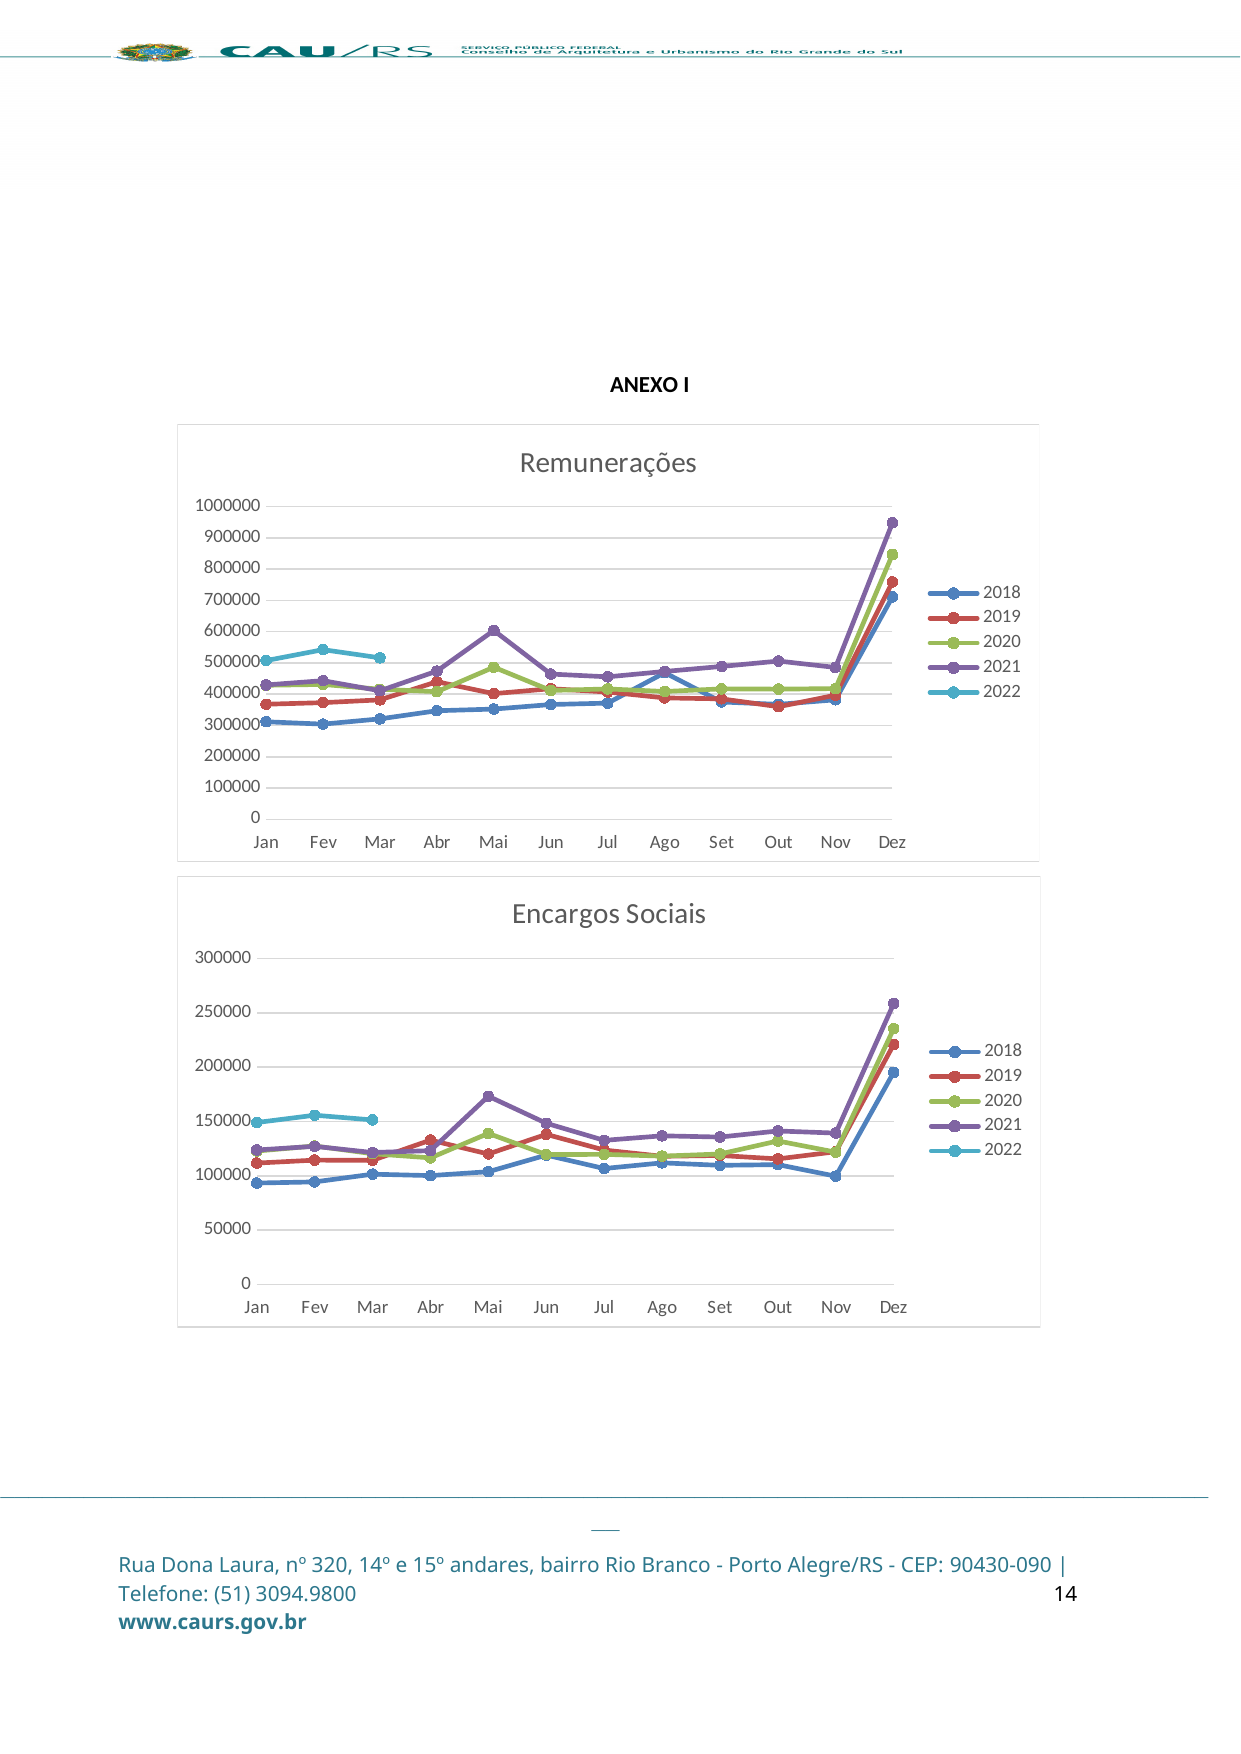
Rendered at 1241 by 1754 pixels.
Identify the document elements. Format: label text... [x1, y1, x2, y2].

text ANEXO I [177, 370, 1122, 398]
